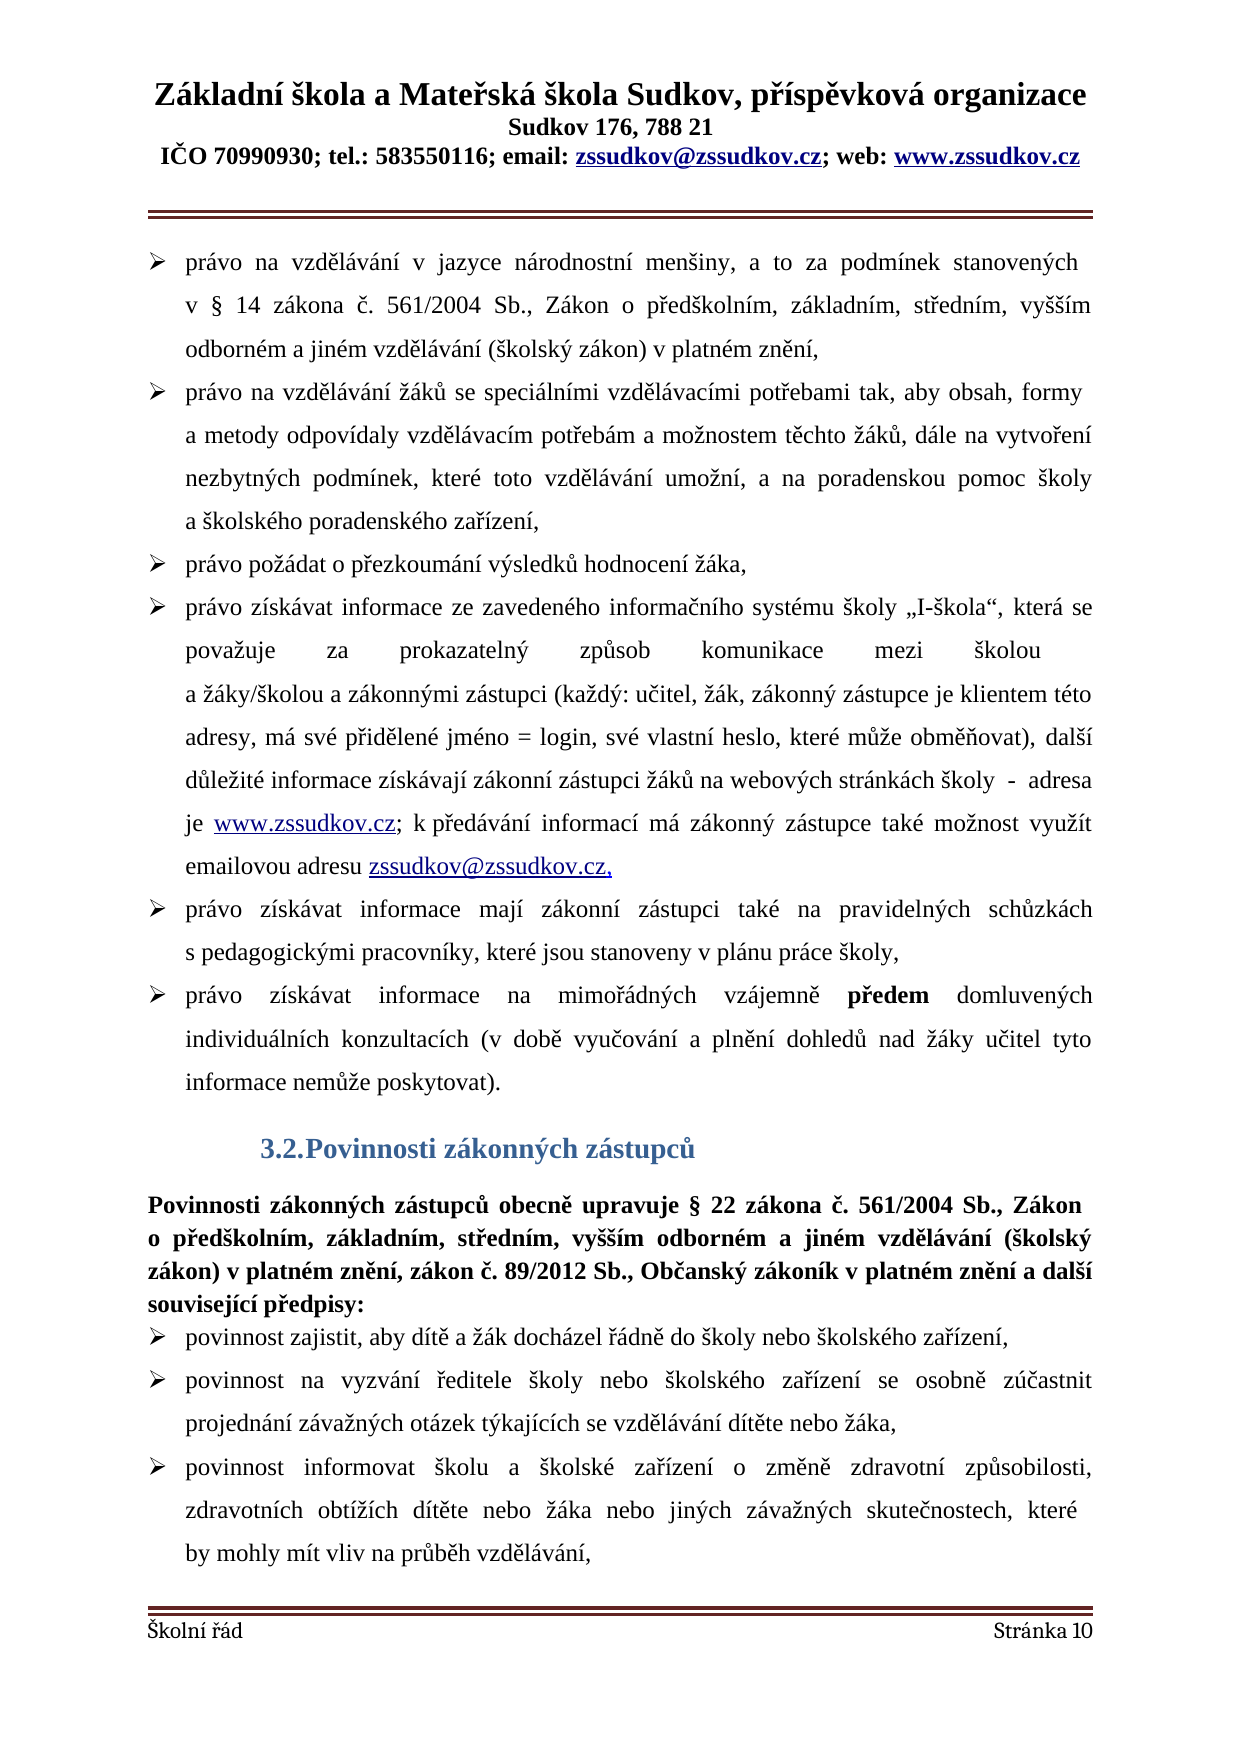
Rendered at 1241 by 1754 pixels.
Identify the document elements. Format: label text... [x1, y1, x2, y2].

list právo na vzdělávání žáků se speciálními vzdělávacími potřebami tak, aby obsah, formy a metody odpovídaly vzdělávacím potřebám a možnostem těchto žáků, dále na vytvoření nezbytných podmínek, které toto vzdělávání umožní, a na poradenskou pomoc školy a školského poradenského zařízení, [148, 377, 1093, 535]
list povinnost na vyzvání ředitele školy nebo školského zařízení se osobně zúčastnit projednání závažných otázek týkajících se vzdělávání dítěte nebo žáka, [148, 1365, 1093, 1437]
list právo získávat informace na mimořádných vzájemně předem domluvených individuálních konzultacích (v době vyučování a plnění dohledů nad žáky učitel tyto informace nemůže poskytovat). [148, 981, 1093, 1096]
list povinnost zajistit, aby dítě a žák docházel řádně do školy nebo školského zařízení, [148, 1322, 1093, 1351]
list právo získávat informace mají zákonní zástupci také na pravidelných schůzkách s pedagogickými pracovníky, které jsou stanoveny v plánu práce školy, [148, 894, 1093, 966]
list Povinnosti zákonných zástupců [696, 1131, 1093, 1164]
text Povinnosti zákonných zástupců obecně upravuje § 22 zákona č. 561/2004 Sb., Zákon o předškolním, základním, středním, vyšším odborném a jiném vzdělávání (školský zákon) v platném znění, zákon č. 89/2012 Sb., Občanský zákoník v platném znění a další související předpisy: [148, 1190, 1093, 1318]
list povinnost informovat školu a školské zařízení o změně zdravotní způsobilosti, zdravotních obtížích dítěte nebo žáka nebo jiných závažných skutečnostech, které by mohly mít vliv na průběh vzdělávání, [148, 1452, 1093, 1567]
list právo na vzdělávání v jazyce národnostní menšiny, a to za podmínek stanovených v § 14 zákona č. 561/2004 Sb., Zákon o předškolním, základním, středním, vyšším odborném a jiném vzdělávání (školský zákon) v platném znění, [148, 247, 1093, 362]
list právo získávat informace ze zavedeného informačního systému školy „I-škola“, která se považuje za prokazatelný způsob komunikace mezi školou a žáky/školou a zákonnými zástupci (každý: učitel, žák, zákonný zástupce je klientem této adresy, má své přidělené jméno = login, své vlastní heslo, které může obměňovat), další důležité informace získávají zákonní zástupci žáků na webových stránkách školy - adresa je www.zssudkov.cz; k předávání informací má zákonný zástupce také možnost využít emailovou adresu zssudkov@zssudkov.cz, [148, 592, 1093, 880]
list právo požádat o přezkoumání výsledků hodnocení žáka, [148, 549, 1093, 578]
